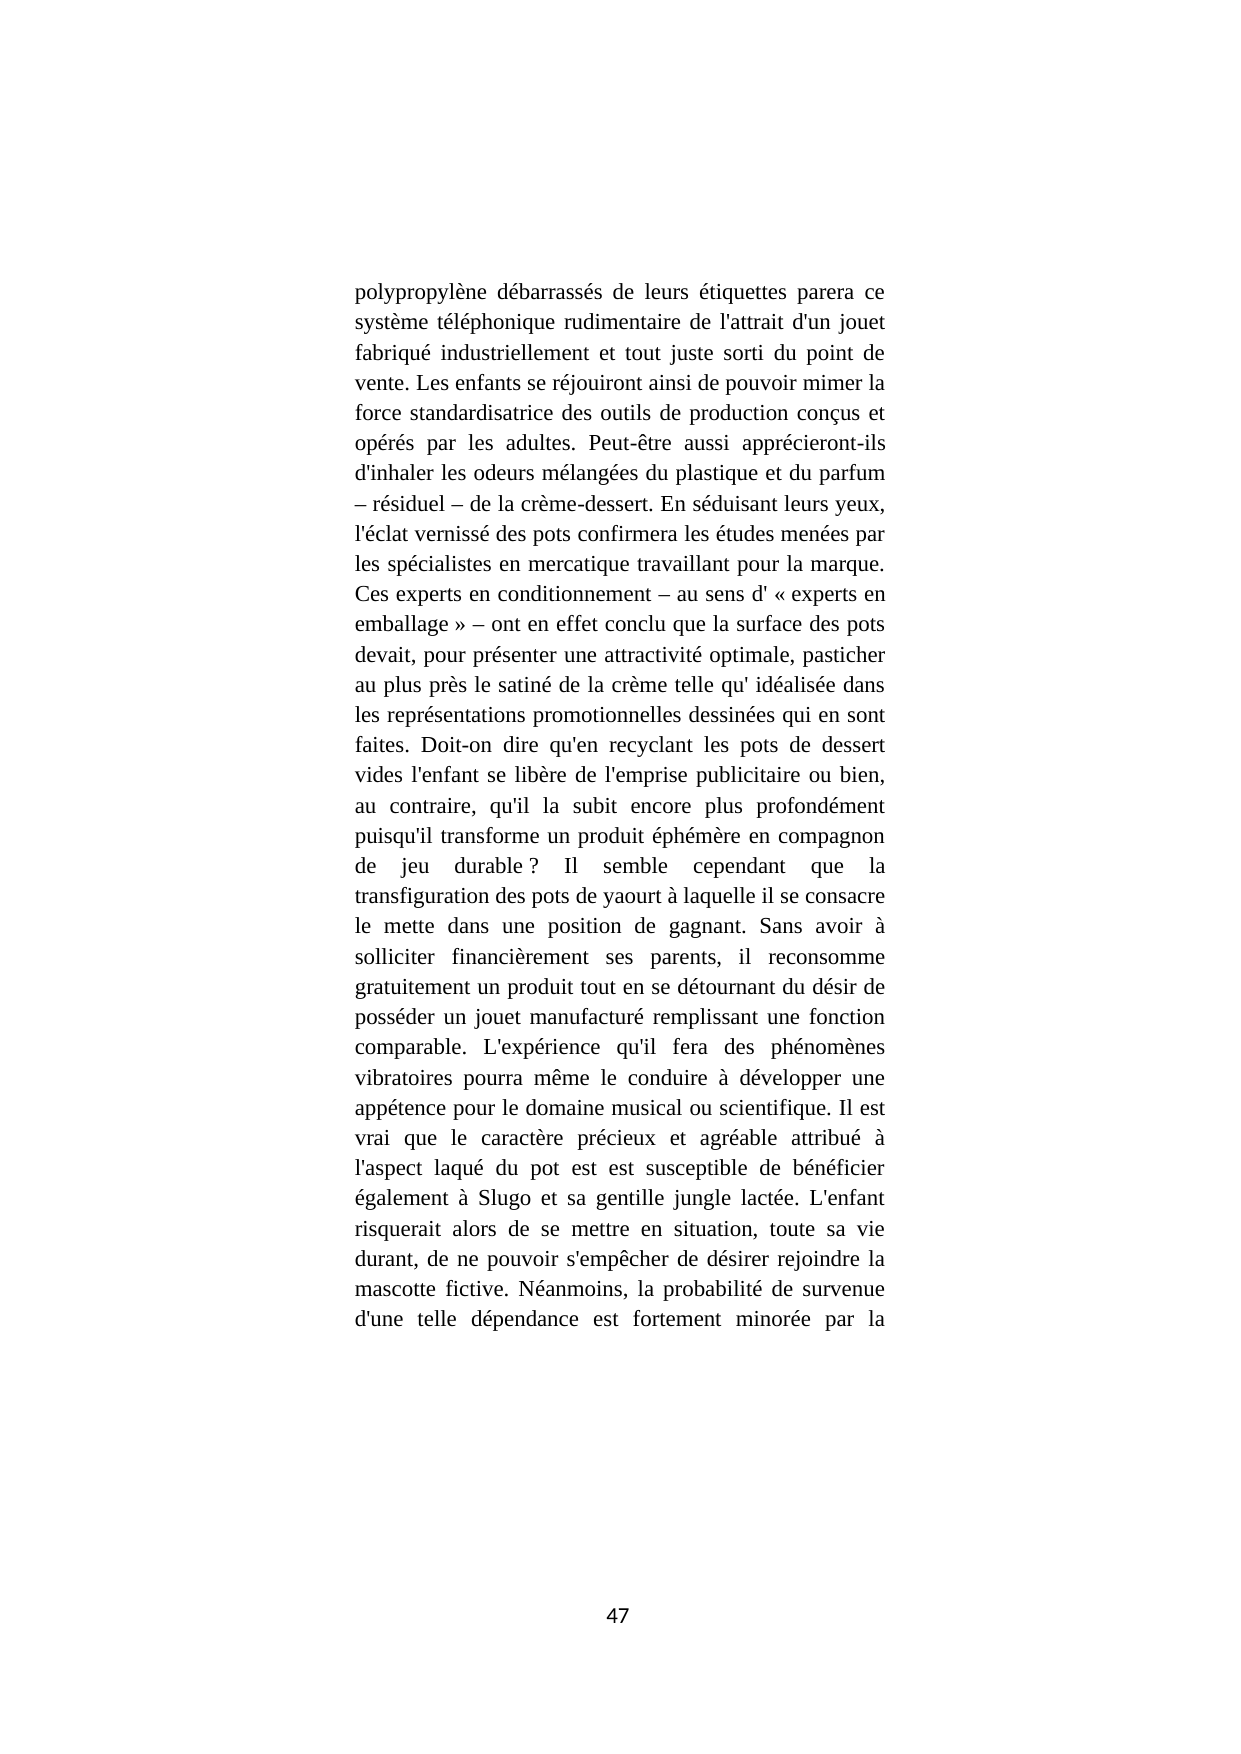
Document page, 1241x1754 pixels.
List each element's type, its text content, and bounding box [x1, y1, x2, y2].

text polypropylène débarrassés de leurs étiquettes parera ce système téléphonique rudimentaire de l'attrait d'un jouet fabriqué industriellement et tout juste sorti du point de vente. Les enfants se réjouiront ainsi de pouvoir mimer la force standardisatrice des outils de production conçus et opérés par les adultes. Peut‑être aussi apprécieront‑ils d'inhaler les odeurs mélangées du plastique et du parfum – résiduel – de la crème‑dessert. En séduisant leurs yeux, l'éclat vernissé des pots confirmera les études menées par les spécialistes en mercatique travaillant pour la marque. Ces experts en conditionnement – au sens d' « experts en emballage » – ont en effet conclu que la surface des pots devait, pour présenter une attractivité optimale, pasticher au plus près le satiné de la crème telle qu' idéalisée dans les représentations promotionnelles dessinées qui en sont faites. Doit-on dire qu'en recyclant les pots de dessert vides l'enfant se libère de l'emprise publicitaire ou bien, au contraire, qu'il la subit encore plus profondément puisqu'il transforme un produit éphémère en compagnon de jeu durable ? Il semble cependant que la transfiguration des pots de yaourt à laquelle il se consacre le mette dans une position de gagnant. Sans avoir à solliciter financièrement ses parents, il reconsomme gratuitement un produit tout en se détournant du désir de posséder un jouet manufacturé remplissant une fonction comparable. L'expérience qu'il fera des phénomènes vibratoires pourra même le conduire à développer une appétence pour le domaine musical ou scientifique. Il est vrai que le caractère précieux et agréable attribué à l'aspect laqué du pot est est susceptible de bénéficier également à Slugo et sa gentille jungle lactée. L'enfant risquerait alors de se mettre en situation, toute sa vie durant, de ne pouvoir s'empêcher de désirer rejoindre la mascotte fictive. Néanmoins, la probabilité de survenue d'une telle dépendance est fortement minorée par la [354, 278, 886, 1332]
